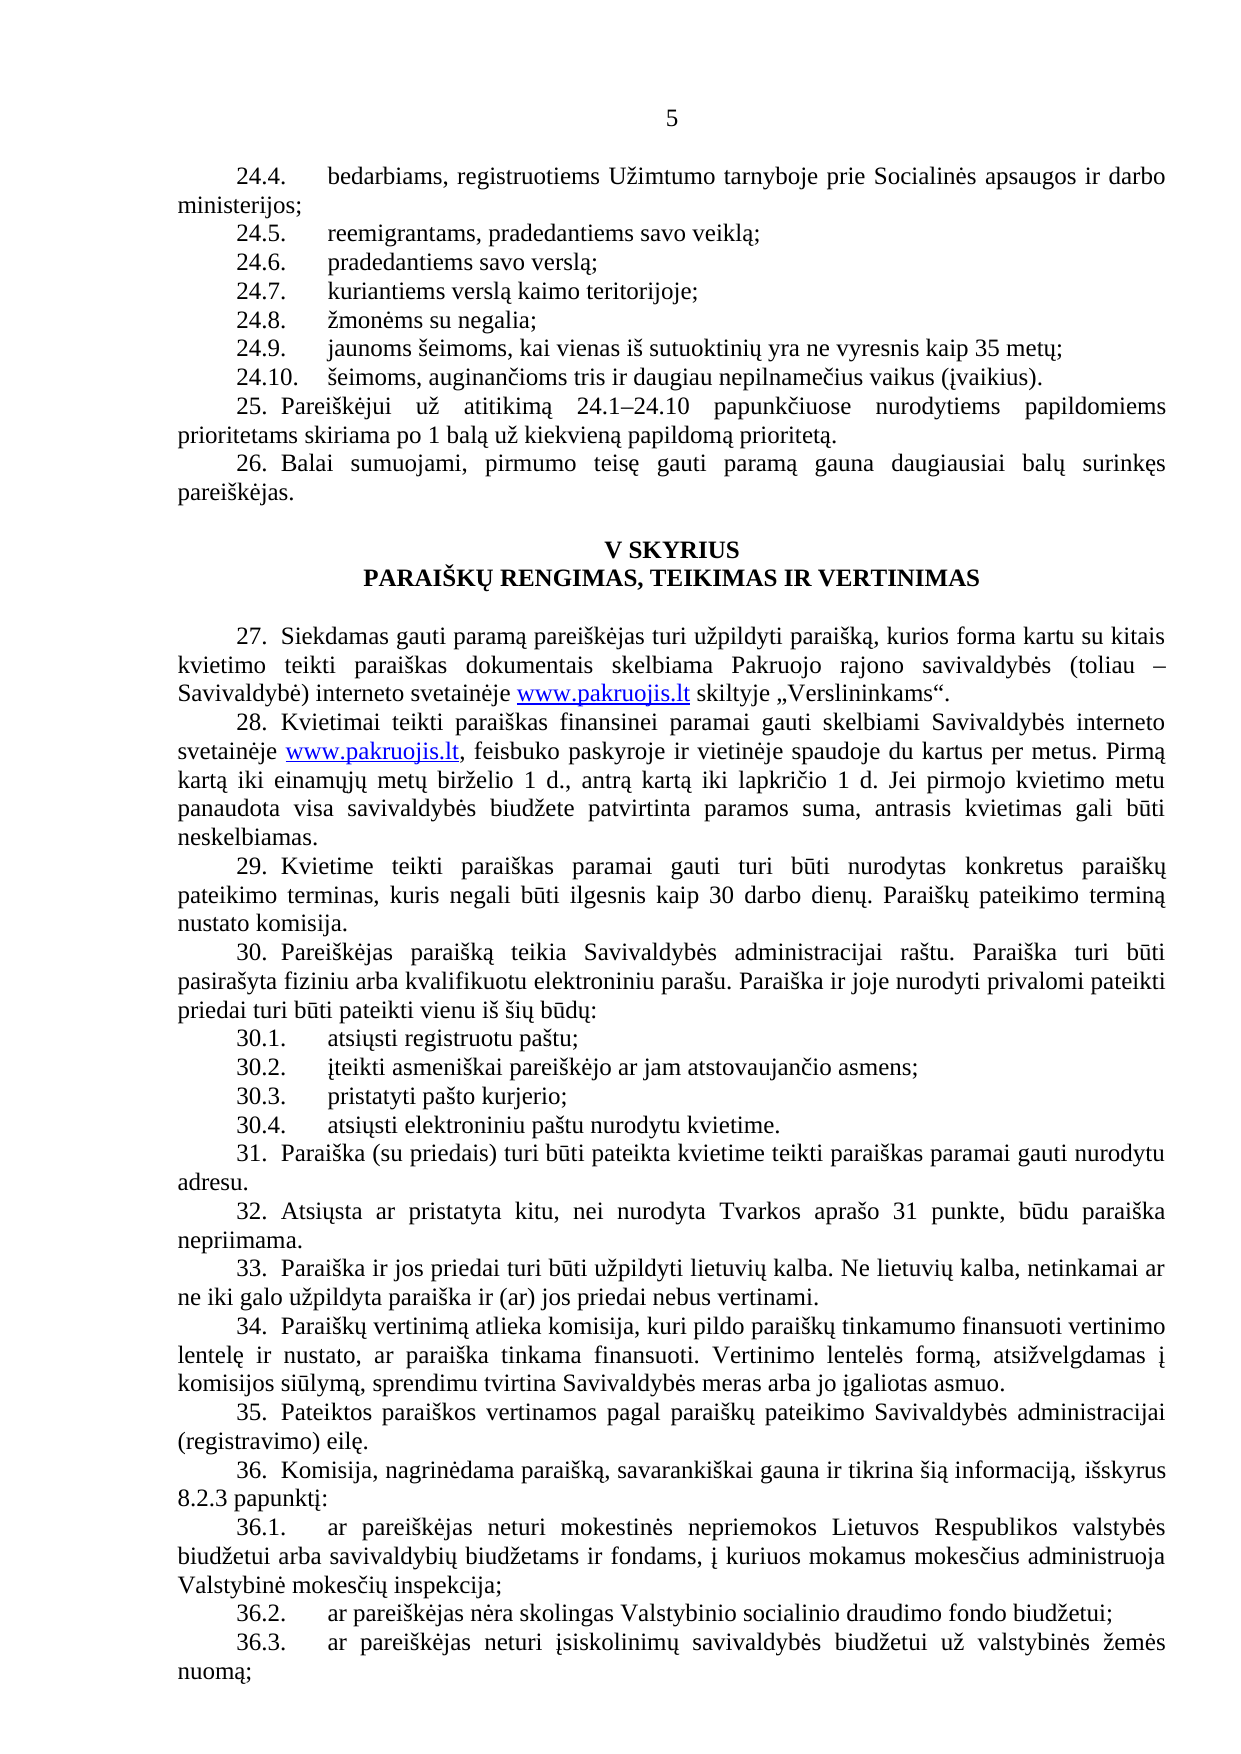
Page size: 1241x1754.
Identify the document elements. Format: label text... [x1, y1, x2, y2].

text 24.4. bedarbiams, registruotiems Užimtumo tarnyboje prie Socialinės apsaugos ir darbo ministerijos; [177, 161, 1166, 218]
text 24.7. kuriantiems verslą kaimo teritorijoje; [177, 276, 1166, 305]
text 24.10. šeimoms, auginančioms tris ir daugiau nepilnamečius vaikus (įvaikius). [177, 362, 1166, 391]
text 30.2. įteikti asmeniškai pareiškėjo ar jam atstovaujančio asmens; [177, 1052, 1166, 1081]
text 36. Komisija, nagrinėdama paraišką, savarankiškai gauna ir tikrina šią informaciją, išskyrus 8.2.3 papunktį: [177, 1455, 1166, 1512]
text 30.3. pristatyti pašto kurjerio; [177, 1081, 1166, 1110]
text V SKYRIUS [177, 535, 1166, 563]
text 29. Kvietime teikti paraiškas paramai gauti turi būti nurodytas konkretus paraiškų pateikimo terminas, kuris negali būti ilgesnis kaip 30 darbo dienų. Paraiškų pateikimo terminą nustato komisija. [177, 851, 1166, 937]
text 32. Atsiųsta ar pristatyta kitu, nei nurodyta Tvarkos aprašo 31 punkte, būdu paraiška nepriimama. [177, 1196, 1166, 1253]
text PARAIŠKŲ RENGIMAS, TEIKIMAS IR VERTINIMAS [177, 563, 1166, 592]
text 30. Pareiškėjas paraišką teikia Savivaldybės administracijai raštu. Paraiška turi būti pasirašyta fiziniu arba kvalifikuotu elektroniniu parašu. Paraiška ir joje nurodyti privalomi pateikti priedai turi būti pateikti vienu iš šių būdų: [177, 937, 1166, 1023]
text 34. Paraiškų vertinimą atlieka komisija, kuri pildo paraiškų tinkamumo finansuoti vertinimo lentelę ir nustato, ar paraiška tinkama finansuoti. Vertinimo lentelės formą, atsižvelgdamas į komisijos siūlymą, sprendimu tvirtina Savivaldybės meras arba jo įgaliotas asmuo. [177, 1311, 1166, 1397]
text 24.6. pradedantiems savo verslą; [177, 247, 1166, 276]
text 24.5. reemigrantams, pradedantiems savo veiklą; [177, 218, 1166, 247]
text 28. Kvietimai teikti paraiškas finansinei paramai gauti skelbiami Savivaldybės interneto svetainėje www.pakruojis.lt, feisbuko paskyroje ir vietinėje spaudoje du kartus per metus. Pirmą kartą iki einamųjų metų birželio 1 d., antrą kartą iki lapkričio 1 d. Jei pirmojo kvietimo metu panaudota visa savivaldybės biudžete patvirtinta paramos suma, antrasis kvietimas gali būti neskelbiamas. [177, 707, 1166, 851]
text 36.1. ar pareiškėjas neturi mokestinės nepriemokos Lietuvos Respublikos valstybės biudžetui arba savivaldybių biudžetams ir fondams, į kuriuos mokamus mokesčius administruoja Valstybinė mokesčių inspekcija; [177, 1512, 1166, 1598]
text 36.3. ar pareiškėjas neturi įsiskolinimų savivaldybės biudžetui už valstybinės žemės nuomą; [177, 1627, 1166, 1685]
text 27. Siekdamas gauti paramą pareiškėjas turi užpildyti paraišką, kurios forma kartu su kitais kvietimo teikti paraiškas dokumentais skelbiama Pakruojo rajono savivaldybės (toliau – Savivaldybė) interneto svetainėje www.pakruojis.lt skiltyje „Verslininkams“. [177, 621, 1166, 707]
text 25. Pareiškėjui už atitikimą 24.1–24.10 papunkčiuose nurodytiems papildomiems prioritetams skiriama po 1 balą už kiekvieną papildomą prioritetą. [177, 391, 1166, 448]
text 30.1. atsiųsti registruotu paštu; [177, 1023, 1166, 1052]
text 36.2. ar pareiškėjas nėra skolingas Valstybinio socialinio draudimo fondo biudžetui; [177, 1598, 1166, 1627]
text 24.9. jaunoms šeimoms, kai vienas iš sutuoktinių yra ne vyresnis kaip 35 metų; [177, 333, 1166, 362]
text 31. Paraiška (su priedais) turi būti pateikta kvietime teikti paraiškas paramai gauti nurodytu adresu. [177, 1138, 1166, 1196]
text 35. Pateiktos paraiškos vertinamos pagal paraiškų pateikimo Savivaldybės administracijai (registravimo) eilę. [177, 1397, 1166, 1455]
text 33. Paraiška ir jos priedai turi būti užpildyti lietuvių kalba. Ne lietuvių kalba, netinkamai ar ne iki galo užpildyta paraiška ir (ar) jos priedai nebus vertinami. [177, 1253, 1166, 1311]
text 24.8. žmonėms su negalia; [177, 305, 1166, 333]
text 30.4. atsiųsti elektroniniu paštu nurodytu kvietime. [177, 1110, 1166, 1138]
text 26. Balai sumuojami, pirmumo teisę gauti paramą gauna daugiausiai balų surinkęs pareiškėjas. [177, 448, 1166, 506]
